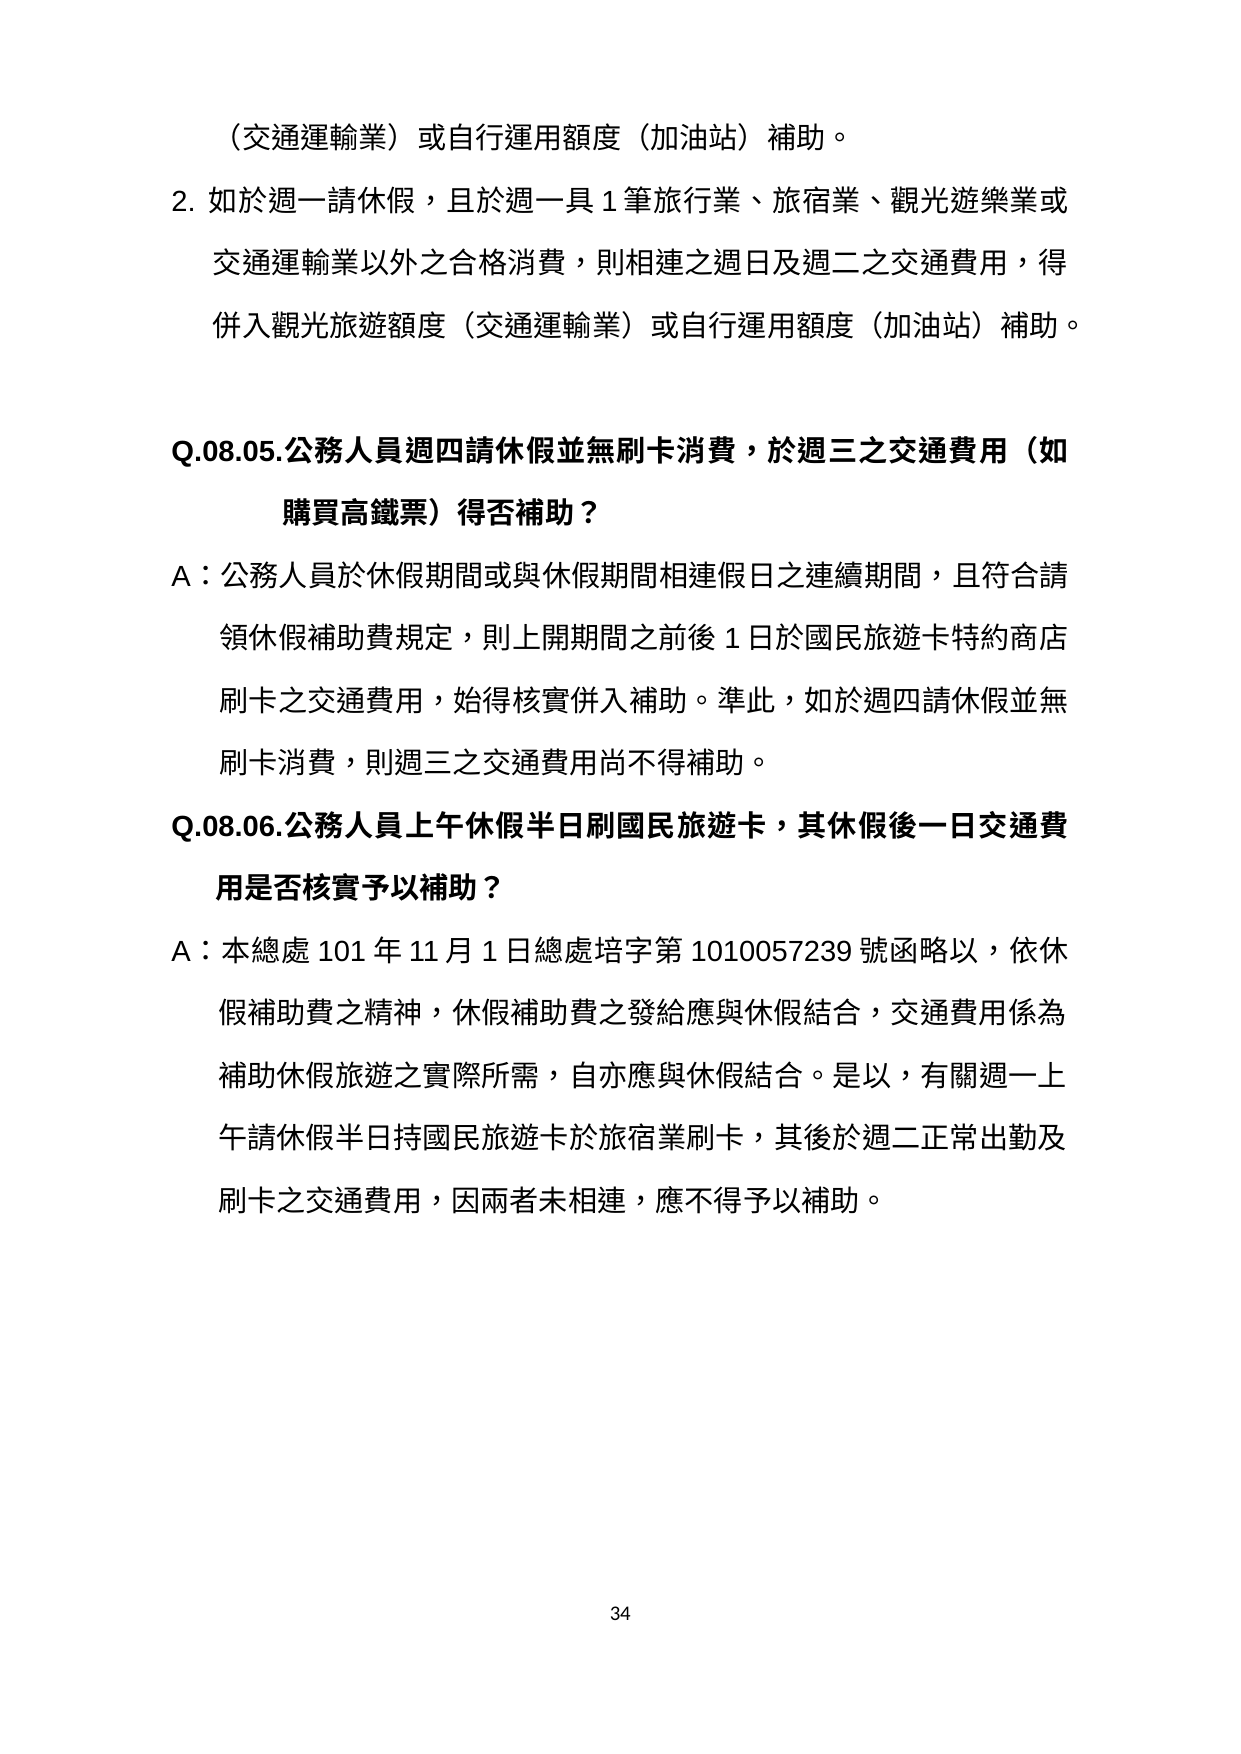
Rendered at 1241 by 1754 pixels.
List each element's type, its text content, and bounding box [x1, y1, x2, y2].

list （交通運輸業）或自行運用額度（加油站）補助。 [171, 94, 1069, 157]
list 如於週一請休假，且於週一具1筆旅行業、旅宿業、觀光遊樂業或交通運輸業以外之合格消費，則相連之週日及週二之交通費用，得併入觀光旅遊額度（交通運輸業）或自行運用額度（加油站）補助。 [171, 157, 1069, 344]
text Q.08.06.公務人員上午休假半日刷國民旅遊卡，其休假後一日交通費用是否核實予以補助？ [171, 782, 1069, 907]
text A：公務人員於休假期間或與休假期間相連假日之連續期間，且符合請領休假補助費規定，則上開期間之前後1日於國民旅遊卡特約商店刷卡之交通費用，始得核實併入補助。準此，如於週四請休假並無刷卡消費，則週三之交通費用尚不得補助。 [171, 532, 1069, 782]
text A：本總處101年11月1日總處培字第1010057239號函略以，依休假補助費之精神，休假補助費之發給應與休假結合，交通費用係為補助休假旅遊之實際所需，自亦應與休假結合。是以，有關週一上午請休假半日持國民旅遊卡於旅宿業刷卡，其後於週二正常出勤及刷卡之交通費用，因兩者未相連，應不得予以補助。 [171, 907, 1069, 1219]
text Q.08.05.公務人員週四請休假並無刷卡消費，於週三之交通費用（如購買高鐵票）得否補助？ [171, 407, 1069, 532]
